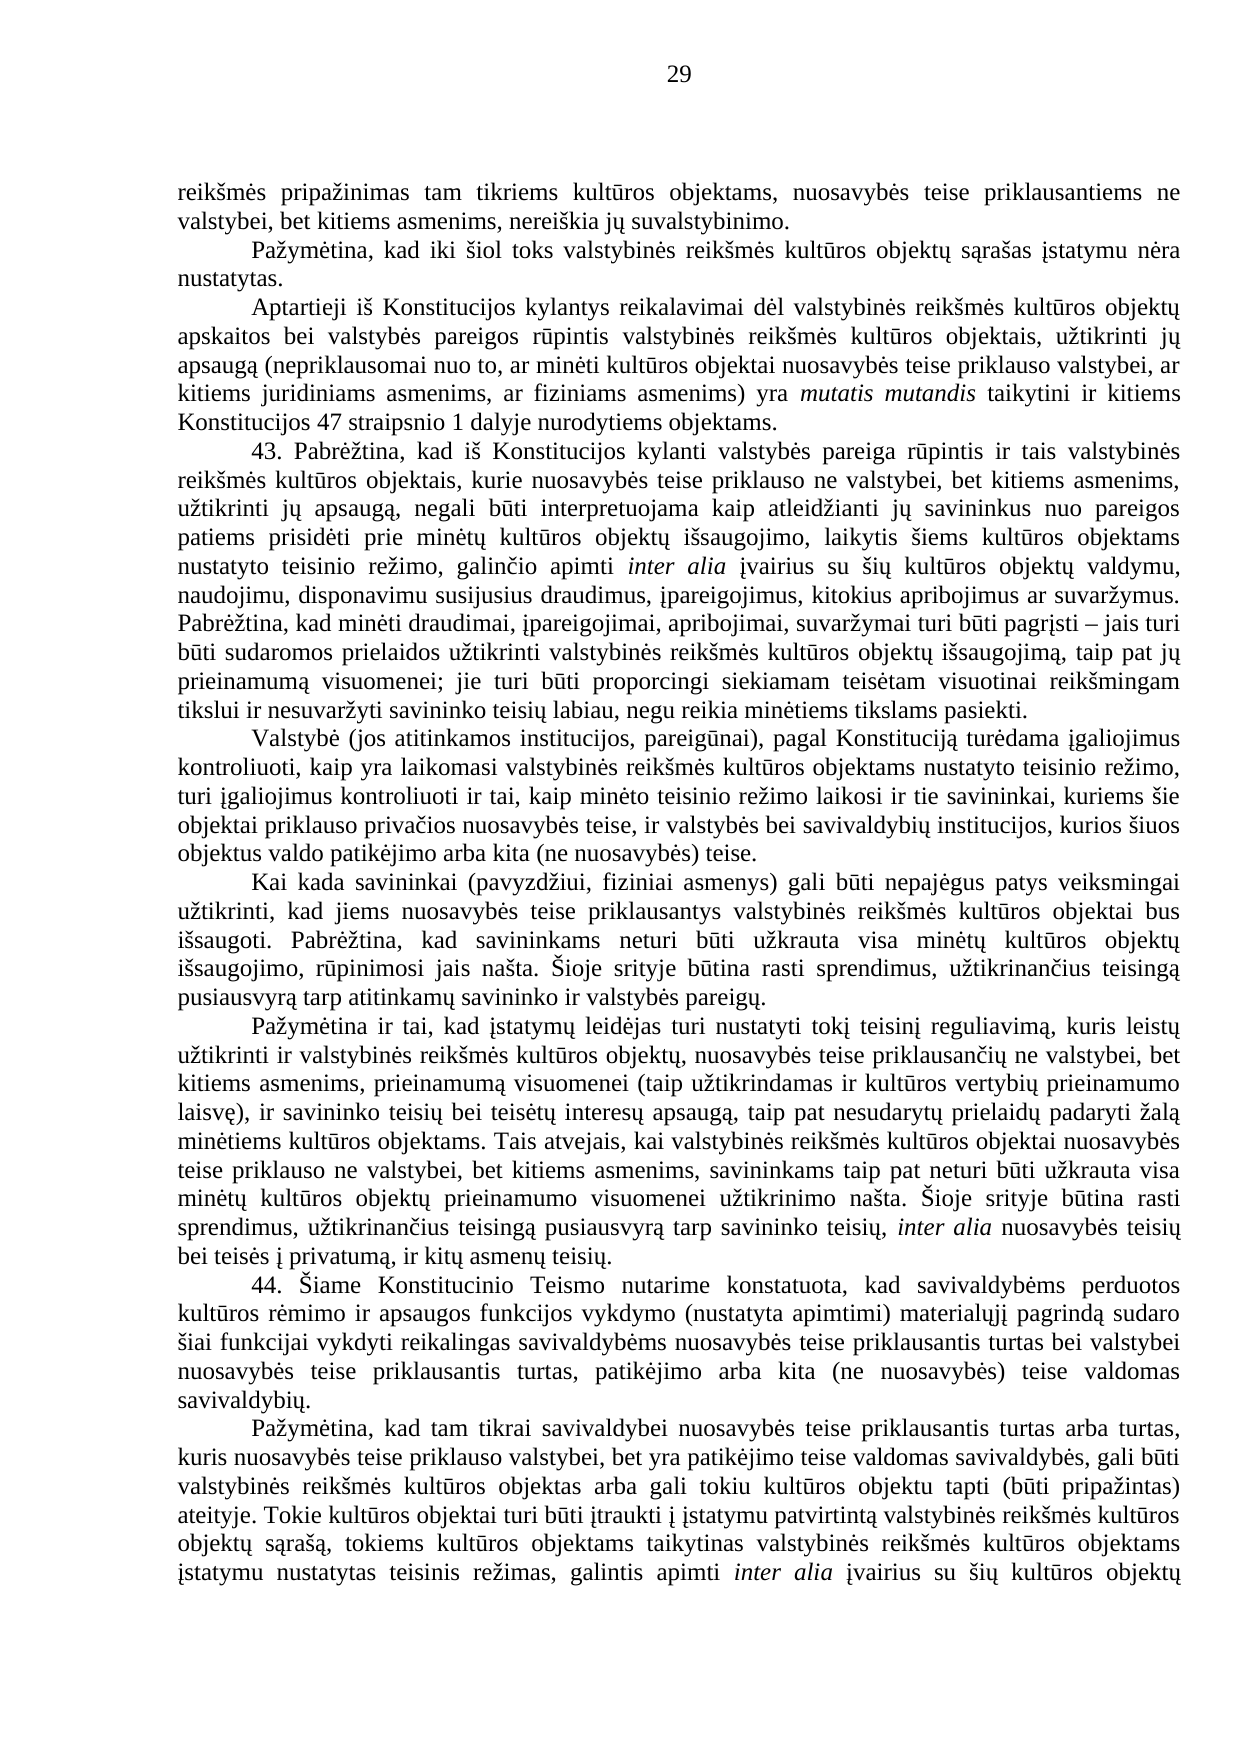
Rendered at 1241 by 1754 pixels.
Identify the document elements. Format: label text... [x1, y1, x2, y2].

text reikšmės pripažinimas tam tikriems kultūros objektams, nuosavybės teise priklausantiems ne valstybei, bet kitiems asmenims, nereiškia jų suvalstybinimo. [177, 177, 1181, 235]
text Pažymėtina, kad tam tikrai savivaldybei nuosavybės teise priklausantis turtas arba turtas, kuris nuosavybės teise priklauso valstybei, bet yra patikėjimo teise valdomas savivaldybės, gali būti valstybinės reikšmės kultūros objektas arba gali tokiu kultūros objektu tapti (būti pripažintas) ateityje. Tokie kultūros objektai turi būti įtraukti į įstatymu patvirtintą valstybinės reikšmės kultūros objektų sąrašą, tokiems kultūros objektams taikytinas valstybinės reikšmės kultūros objektams įstatymu nustatytas teisinis režimas, galintis apimti inter alia įvairius su šių kultūros objektų [177, 1413, 1181, 1586]
text Aptartieji iš Konstitucijos kylantys reikalavimai dėl valstybinės reikšmės kultūros objektų apskaitos bei valstybės pareigos rūpintis valstybinės reikšmės kultūros objektais, užtikrinti jų apsaugą (nepriklausomai nuo to, ar minėti kultūros objektai nuosavybės teise priklauso valstybei, ar kitiems juridiniams asmenims, ar fiziniams asmenims) yra mutatis mutandis taikytini ir kitiems Konstitucijos 47 straipsnio 1 dalyje nurodytiems objektams. [177, 292, 1181, 436]
text Kai kada savininkai (pavyzdžiui, fiziniai asmenys) gali būti nepajėgus patys veiksmingai užtikrinti, kad jiems nuosavybės teise priklausantys valstybinės reikšmės kultūros objektai bus išsaugoti. Pabrėžtina, kad savininkams neturi būti užkrauta visa minėtų kultūros objektų išsaugojimo, rūpinimosi jais našta. Šioje srityje būtina rasti sprendimus, užtikrinančius teisingą pusiausvyrą tarp atitinkamų savininko ir valstybės pareigų. [177, 867, 1181, 1011]
text Pažymėtina ir tai, kad įstatymų leidėjas turi nustatyti tokį teisinį reguliavimą, kuris leistų užtikrinti ir valstybinės reikšmės kultūros objektų, nuosavybės teise priklausančių ne valstybei, bet kitiems asmenims, prieinamumą visuomenei (taip užtikrindamas ir kultūros vertybių prieinamumo laisvę), ir savininko teisių bei teisėtų interesų apsaugą, taip pat nesudarytų prielaidų padaryti žalą minėtiems kultūros objektams. Tais atvejais, kai valstybinės reikšmės kultūros objektai nuosavybės teise priklauso ne valstybei, bet kitiems asmenims, savininkams taip pat neturi būti užkrauta visa minėtų kultūros objektų prieinamumo visuomenei užtikrinimo našta. Šioje srityje būtina rasti sprendimus, užtikrinančius teisingą pusiausvyrą tarp savininko teisių, inter alia nuosavybės teisių bei teisės į privatumą, ir kitų asmenų teisių. [177, 1011, 1181, 1270]
text Valstybė (jos atitinkamos institucijos, pareigūnai), pagal Konstituciją turėdama įgaliojimus kontroliuoti, kaip yra laikomasi valstybinės reikšmės kultūros objektams nustatyto teisinio režimo, turi įgaliojimus kontroliuoti ir tai, kaip minėto teisinio režimo laikosi ir tie savininkai, kuriems šie objektai priklauso privačios nuosavybės teise, ir valstybės bei savivaldybių institucijos, kurios šiuos objektus valdo patikėjimo arba kita (ne nuosavybės) teise. [177, 723, 1181, 867]
text Pažymėtina, kad iki šiol toks valstybinės reikšmės kultūros objektų sąrašas įstatymu nėra nustatytas. [177, 235, 1181, 292]
text 44. Šiame Konstitucinio Teismo nutarime konstatuota, kad savivaldybėms perduotos kultūros rėmimo ir apsaugos funkcijos vykdymo (nustatyta apimtimi) materialųjį pagrindą sudaro šiai funkcijai vykdyti reikalingas savivaldybėms nuosavybės teise priklausantis turtas bei valstybei nuosavybės teise priklausantis turtas, patikėjimo arba kita (ne nuosavybės) teise valdomas savivaldybių. [177, 1270, 1181, 1413]
text 43. Pabrėžtina, kad iš Konstitucijos kylanti valstybės pareiga rūpintis ir tais valstybinės reikšmės kultūros objektais, kurie nuosavybės teise priklauso ne valstybei, bet kitiems asmenims, užtikrinti jų apsaugą, negali būti interpretuojama kaip atleidžianti jų savininkus nuo pareigos patiems prisidėti prie minėtų kultūros objektų išsaugojimo, laikytis šiems kultūros objektams nustatyto teisinio režimo, galinčio apimti inter alia įvairius su šių kultūros objektų valdymu, naudojimu, disponavimu susijusius draudimus, įpareigojimus, kitokius apribojimus ar suvaržymus. Pabrėžtina, kad minėti draudimai, įpareigojimai, apribojimai, suvaržymai turi būti pagrįsti – jais turi būti sudaromos prielaidos užtikrinti valstybinės reikšmės kultūros objektų išsaugojimą, taip pat jų prieinamumą visuomenei; jie turi būti proporcingi siekiamam teisėtam visuotinai reikšmingam tikslui ir nesuvaržyti savininko teisių labiau, negu reikia minėtiems tikslams pasiekti. [177, 436, 1181, 723]
